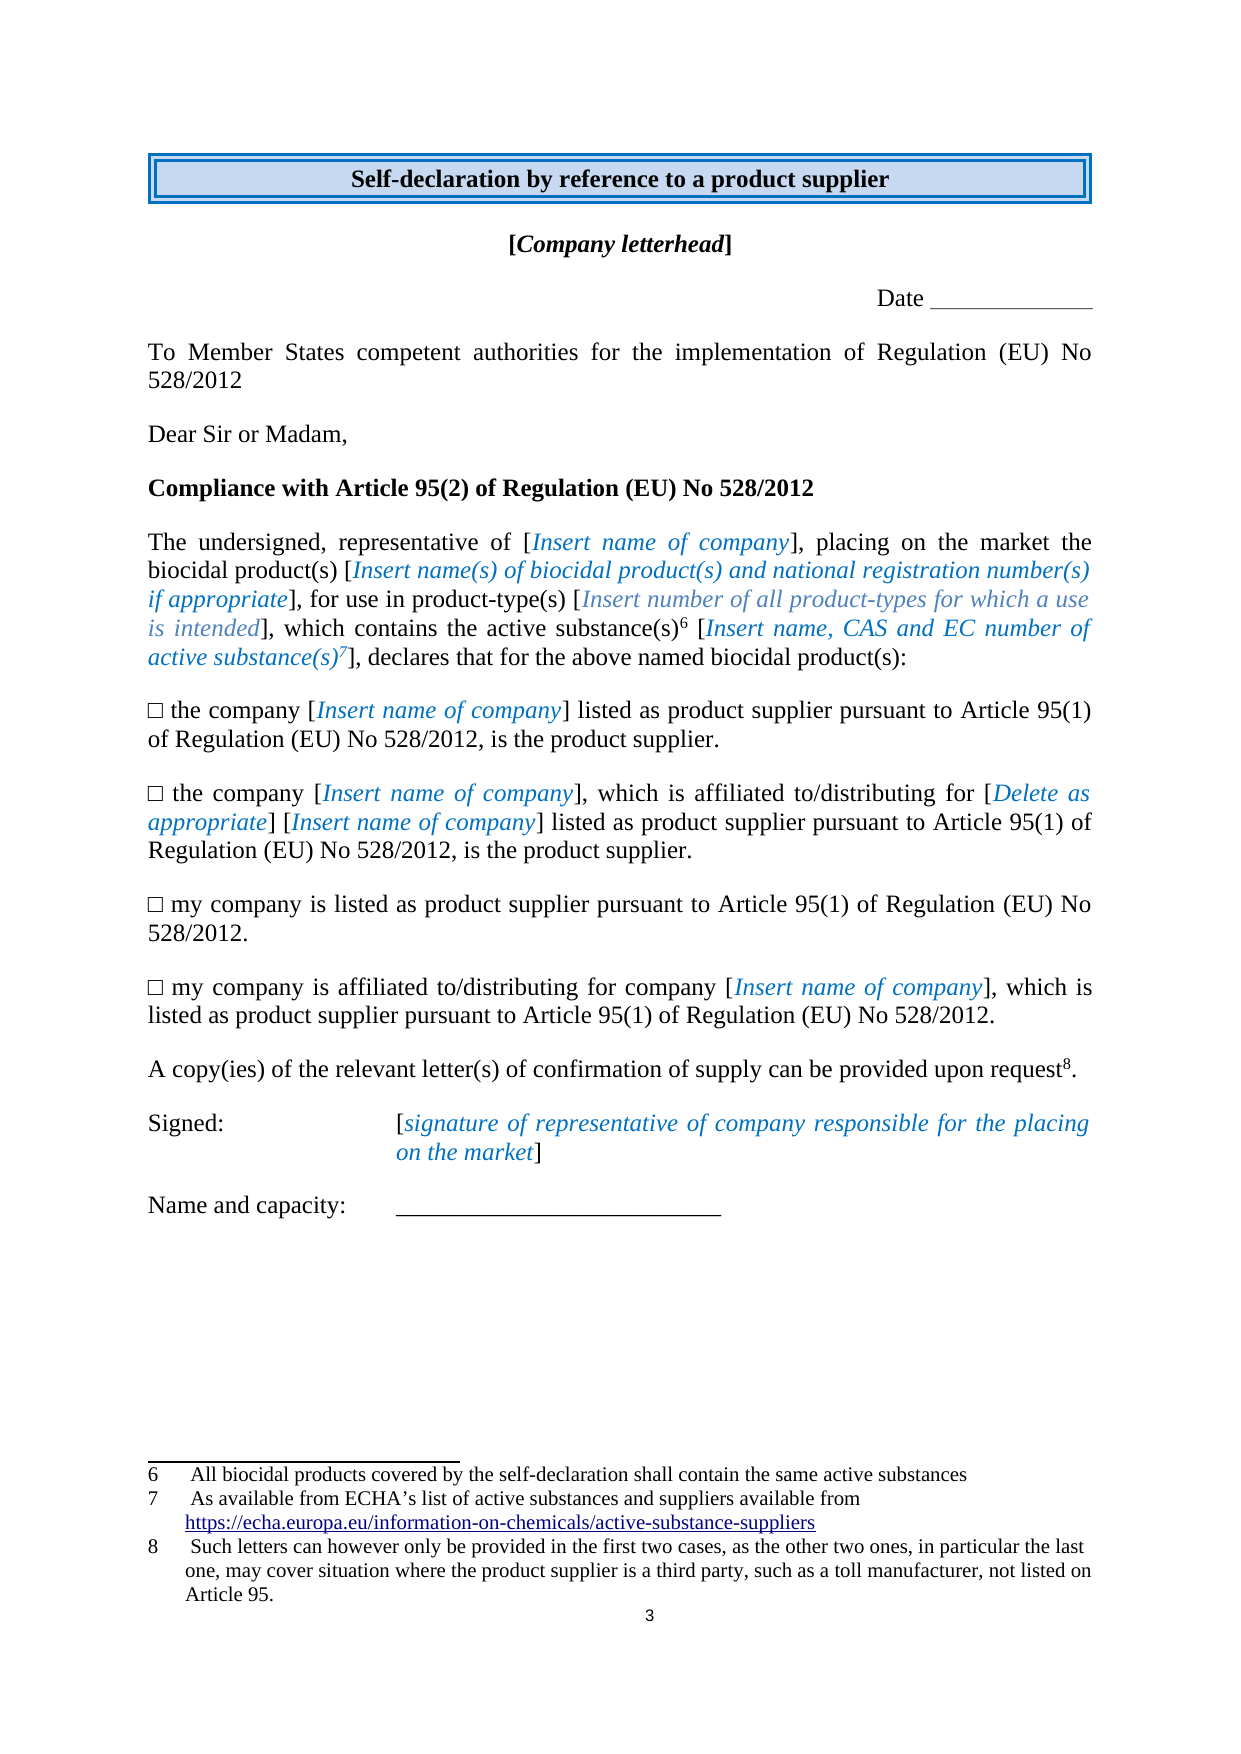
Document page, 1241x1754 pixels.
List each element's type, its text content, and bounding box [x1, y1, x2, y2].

text □ my company is listed as product supplier pursuant to Article 95(1) of Regulation (EU) No 528/2012. [148, 889, 1092, 947]
text Signed: [signature of representative of company responsible for the placing on the market] [148, 1108, 1092, 1166]
text □ the company [Insert name of company], which is affiliated to/distributing for [Delete as appropriate] [Insert name of company] listed as product supplier pursuant to Article 95(1) of Regulation (EU) No 528/2012, is the product supplier. [148, 778, 1092, 864]
text As available from ECHA’s list of active substances and suppliers available from https://echa.europa.eu/information-on-chemicals/active-substance-suppliers [148, 1486, 1092, 1534]
text The undersigned, representative of [Insert name of company], placing on the market the biocidal product(s) [Insert name(s) of biocidal product(s) and national registration number(s) if appropriate], for use in product-type(s) [Insert number of all product-types for which a use is intended], which contains the active substance(s) [Insert name, CAS and EC number of active substance(s)], declares that for the above named biocidal product(s): [148, 527, 1092, 671]
text All biocidal products covered by the self-declaration shall contain the same active substances [148, 1462, 1092, 1486]
text Self-declaration by reference to a product supplier [151, 156, 1089, 201]
text A copy(ies) of the relevant letter(s) of confirmation of supply can be provided upon request. [148, 1054, 1092, 1083]
text To Member States competent authorities for the implementation of Regulation (EU) No 528/2012 [148, 337, 1092, 394]
text □ the company [Insert name of company] listed as product supplier pursuant to Article 95(1) of Regulation (EU) No 528/2012, is the product supplier. [148, 696, 1092, 753]
text □ my company is affiliated to/distributing for company [Insert name of company], which is listed as product supplier pursuant to Article 95(1) of Regulation (EU) No 528/2012. [148, 972, 1092, 1029]
text Date _____________ [148, 283, 1092, 312]
text Compliance with Article 95(2) of Regulation (EU) No 528/2012 [148, 473, 1092, 502]
text Dear Sir or Madam, [148, 419, 1092, 448]
text Name and capacity: __________________________ [148, 1191, 1092, 1219]
text [Company letterhead] [148, 229, 1092, 258]
text Such letters can however only be provided in the first two cases, as the other two ones, in particular the last one, may cover situation where the product supplier is a third party, such as a toll manufacturer, not listed on Article 95. [148, 1534, 1092, 1606]
